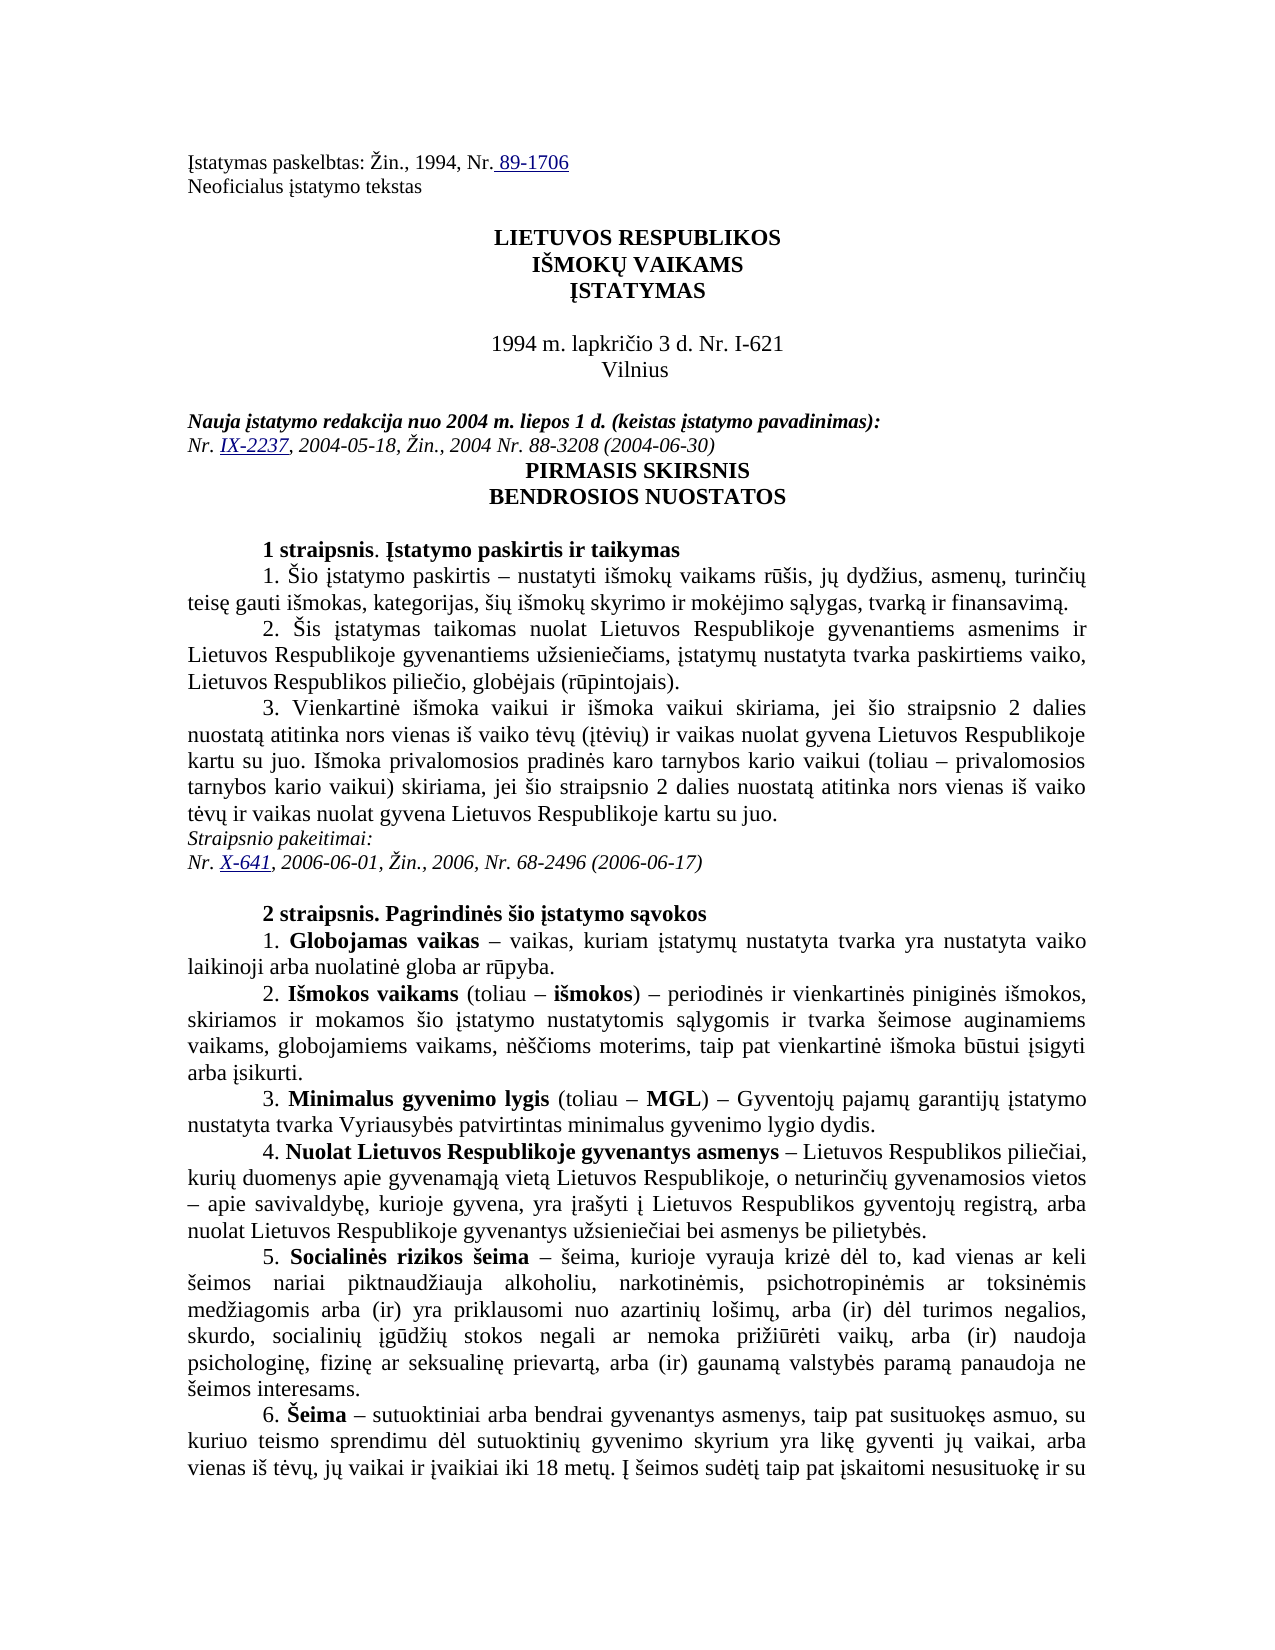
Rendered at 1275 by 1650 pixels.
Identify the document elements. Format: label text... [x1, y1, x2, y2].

subtitle 2. Išmokos vaikams (toliau – išmokos) – periodinės ir vienkartinės piniginės išmokos, skiriamos ir mokamos šio įstatymo nustatytomis sąlygomis ir tvarka šeimose auginamiems vaikams, globojamiems vaikams, nėščioms moterims, taip pat vienkartinė išmoka būstui įsigyti arba įsikurti. [187, 979, 1087, 1085]
text 3. Minimalus gyvenimo lygis (toliau – MGL) – Gyventojų pajamų garantijų įstatymo nustatyta tvarka Vyriausybės patvirtintas minimalus gyvenimo lygio dydis. [187, 1085, 1087, 1138]
text PIRMASIS SKIRSNIS [187, 457, 1087, 483]
text 3. Vienkartinė išmoka vaikui ir išmoka vaikui skiriama, jei šio straipsnio 2 dalies nuostatą atitinka nors vienas iš vaiko tėvų (įtėvių) ir vaikas nuolat gyvena Lietuvos Respublikoje kartu su juo. Išmoka privalomosios pradinės karo tarnybos kario vaikui (toliau – privalomosios tarnybos kario vaikui) skiriama, jei šio straipsnio 2 dalies nuostatą atitinka nors vienas iš vaiko tėvų ir vaikas nuolat gyvena Lietuvos Respublikoje kartu su juo. [187, 694, 1087, 826]
text 5. Socialinės rizikos šeima – šeima, kurioje vyrauja krizė dėl to, kad vienas ar keli šeimos nariai piktnaudžiauja alkoholiu, narkotinėmis, psichotropinėmis ar toksinėmis medžiagomis arba (ir) yra priklausomi nuo azartinių lošimų, arba (ir) dėl turimos negalios, skurdo, socialinių įgūdžių stokos negali ar nemoka prižiūrėti vaikų, arba (ir) naudoja psichologinę, fizinę ar seksualinę prievartą, arba (ir) gaunamą valstybės paramą panaudoja ne šeimos interesams. [187, 1243, 1087, 1401]
text Nauja įstatymo redakcija nuo 2004 m. liepos 1 d. (keistas įstatymo pavadinimas): [187, 409, 1087, 433]
text 2 straipsnis. Pagrindinės šio įstatymo sąvokos [187, 901, 1087, 927]
text 4. Nuolat Lietuvos Respublikoje gyvenantys asmenys – Lietuvos Respublikos piliečiai, kurių duomenys apie gyvenamąją vietą Lietuvos Respublikoje, o neturinčių gyvenamosios vietos – apie savivaldybę, kurioje gyvena, yra įrašyti į Lietuvos Respublikos gyventojų registrą, arba nuolat Lietuvos Respublikoje gyvenantys užsieniečiai bei asmenys be pilietybės. [187, 1138, 1087, 1243]
text ĮSTATYMAS [187, 277, 1087, 303]
text BENDROSIOS NUOSTATOS [187, 483, 1087, 510]
text 1. Šio įstatymo paskirtis – nustatyti išmokų vaikams rūšis, jų dydžius, asmenų, turinčių teisę gauti išmokas, kategorijas, šių išmokų skyrimo ir mokėjimo sąlygas, tvarką ir finansavimą. [187, 562, 1087, 615]
text Vilnius [187, 356, 1087, 383]
text Neoficialus įstatymo tekstas [187, 174, 1087, 198]
text Įstatymas paskelbtas: Žin., 1994, Nr. 89-1706 [187, 150, 1087, 174]
text Nr. X-641, 2006-06-01, Žin., 2006, Nr. 68-2496 (2006-06-17) [187, 850, 1087, 874]
text 6. Šeima – sutuoktiniai arba bendrai gyvenantys asmenys, taip pat susituokęs asmuo, su kuriuo teismo sprendimu dėl sutuoktinių gyvenimo skyrium yra likę gyventi jų vaikai, arba vienas iš tėvų, jų vaikai ir įvaikiai iki 18 metų. Į šeimos sudėtį taip pat įskaitomi nesusituokę ir su [187, 1401, 1087, 1480]
text IŠMOKŲ VAIKAMS [187, 251, 1087, 277]
text LIETUVOS RESPUBLIKOS [187, 224, 1087, 251]
text 1994 m. lapkričio 3 d. Nr. I-621 [187, 330, 1087, 356]
text Nr. IX-2237, 2004-05-18, Žin., 2004 Nr. 88-3208 (2004-06-30) [187, 433, 1087, 457]
text 1 straipsnis. Įstatymo paskirtis ir taikymas [187, 536, 1087, 562]
text 2. Šis įstatymas taikomas nuolat Lietuvos Respublikoje gyvenantiems asmenims ir Lietuvos Respublikoje gyvenantiems užsieniečiams, įstatymų nustatyta tvarka paskirtiems vaiko, Lietuvos Respublikos piliečio, globėjais (rūpintojais). [187, 615, 1087, 694]
text 1. Globojamas vaikas – vaikas, kuriam įstatymų nustatyta tvarka yra nustatyta vaiko laikinoji arba nuolatinė globa ar rūpyba. [187, 927, 1087, 979]
text Straipsnio pakeitimai: [187, 826, 1087, 850]
